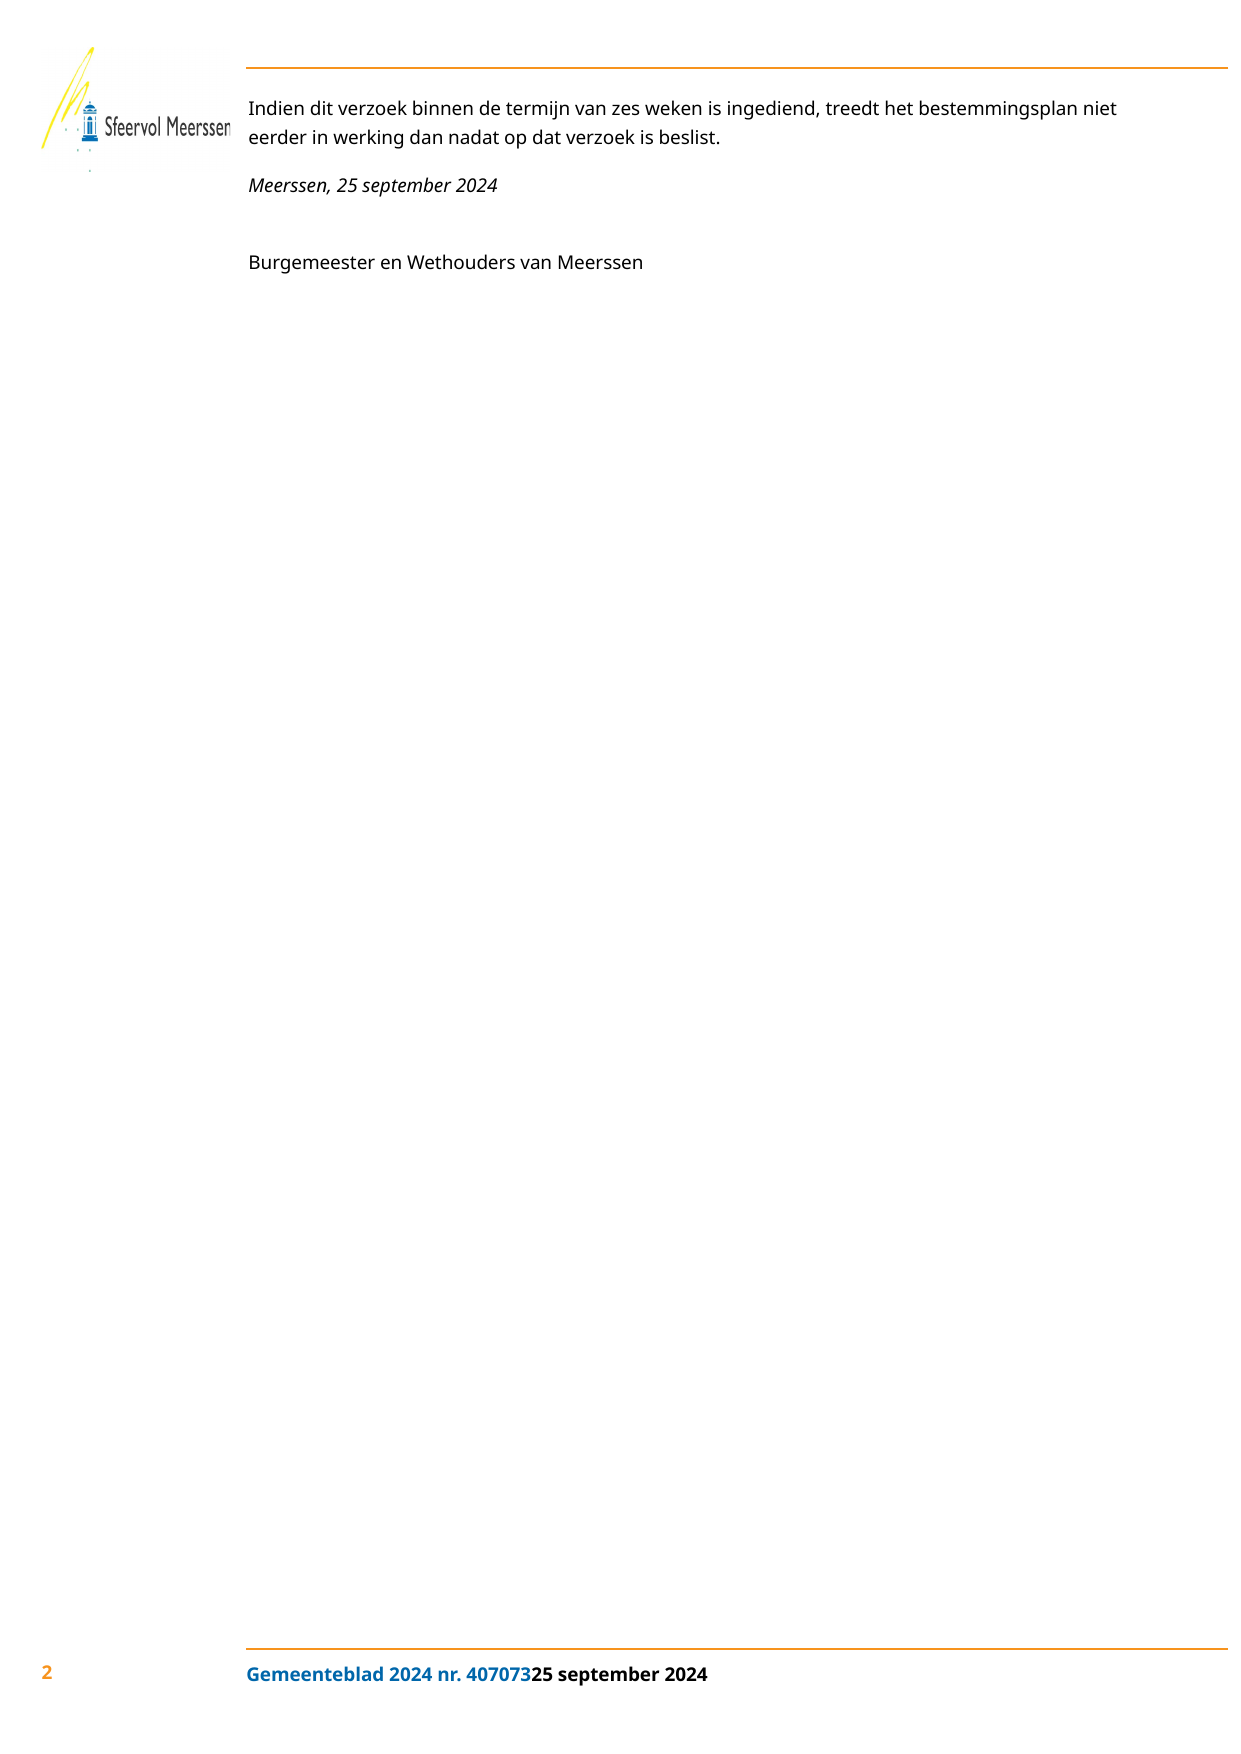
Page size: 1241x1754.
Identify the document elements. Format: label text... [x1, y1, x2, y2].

picture [41, 47, 231, 172]
text Meerssen, 25 september 2024 [248, 172, 1152, 198]
text Burgemeester en Wethouders van Meerssen [248, 249, 1152, 275]
text Indien dit verzoek binnen de termijn van zes weken is ingediend, treedt het bestemmingsplan niet eerder in werking dan nadat op dat verzoek is beslist. [248, 95, 1152, 150]
